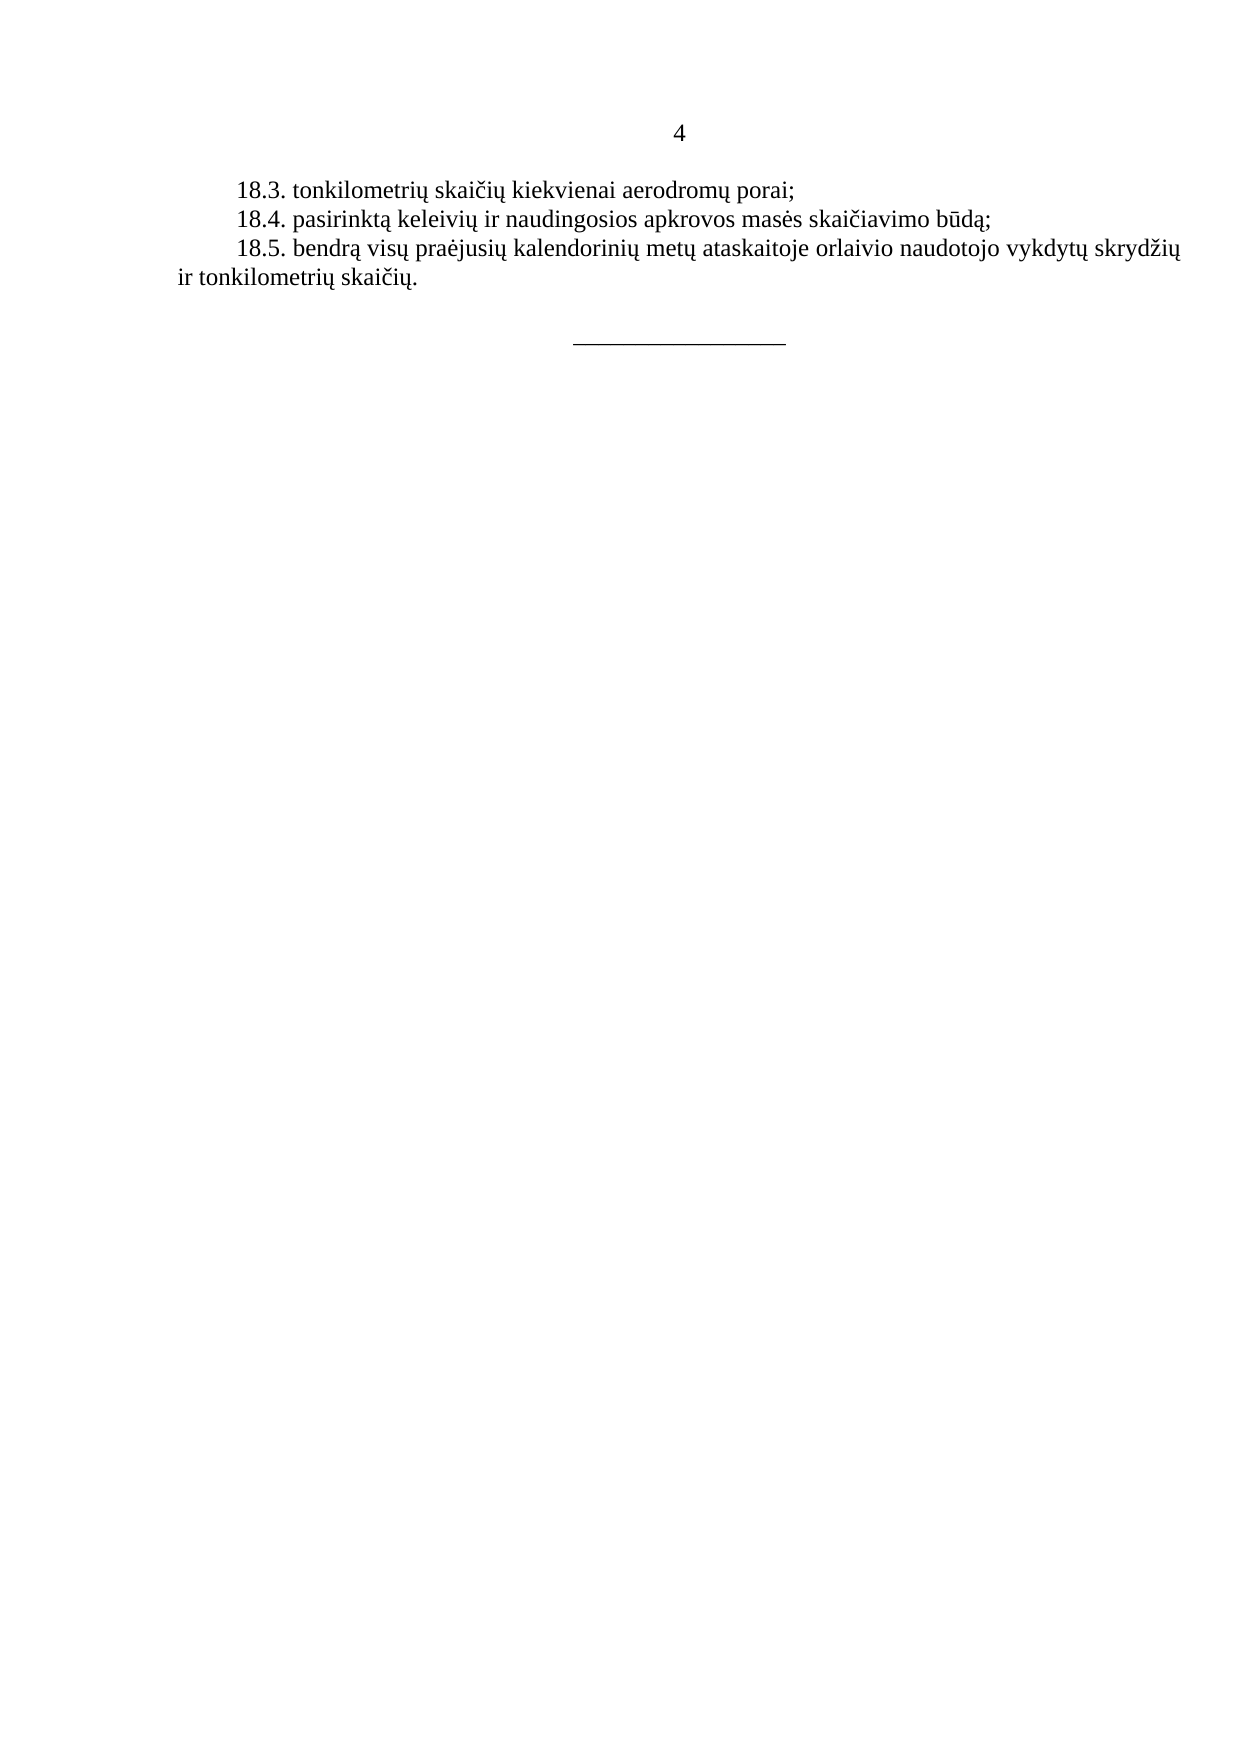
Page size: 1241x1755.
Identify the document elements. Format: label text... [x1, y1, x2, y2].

text _________________ [177, 319, 1181, 348]
text 18.3. tonkilometrių skaičių kiekvienai aerodromų porai; [177, 176, 1181, 204]
text 18.5. bendrą visų praėjusių kalendorinių metų ataskaitoje orlaivio naudotojo vykdytų skrydžių ir tonkilometrių skaičių. [177, 233, 1181, 291]
text 18.4. pasirinktą keleivių ir naudingosios apkrovos masės skaičiavimo būdą; [177, 204, 1181, 233]
